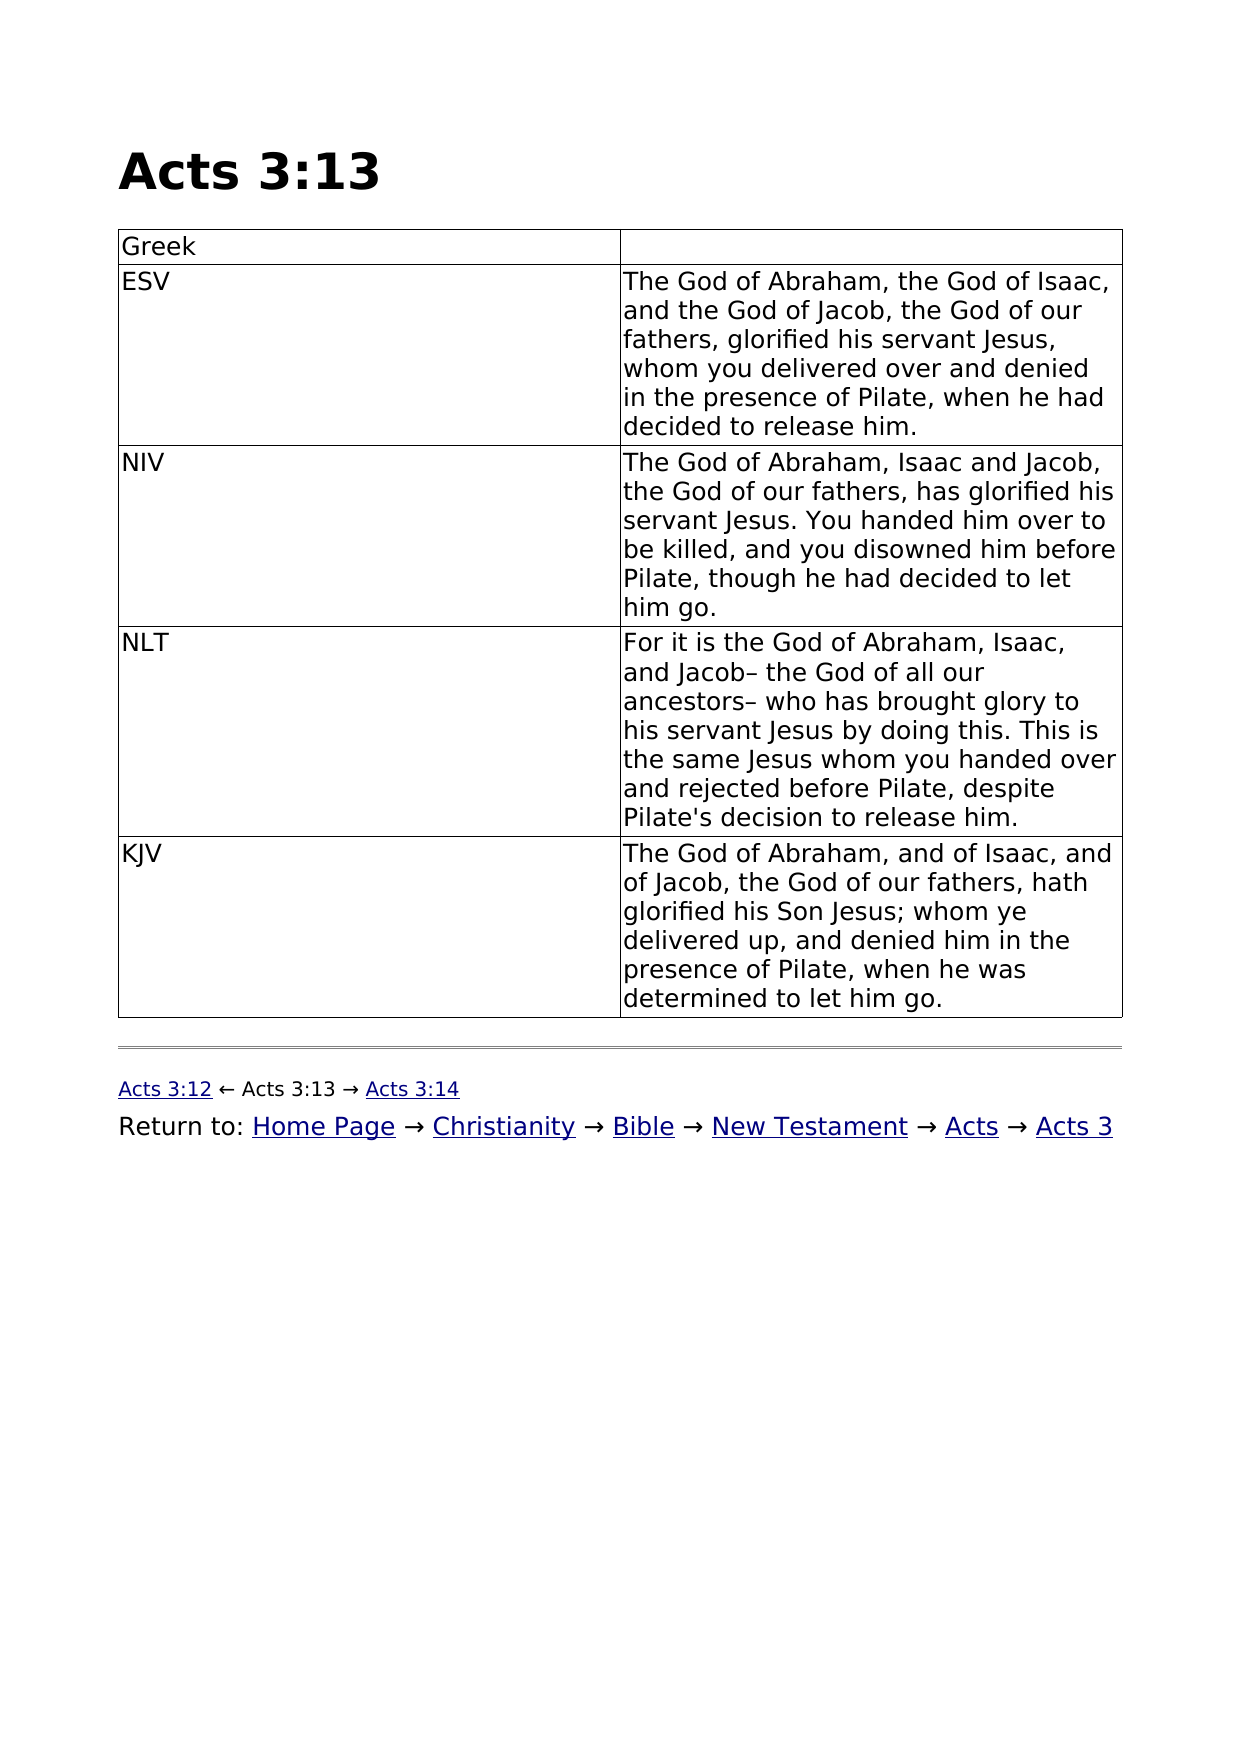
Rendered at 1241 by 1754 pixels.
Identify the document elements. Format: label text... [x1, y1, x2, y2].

table_cell The God of Abraham, the God of Isaac, and the God of Jacob, the God of our fathers, glorified his servant Jesus, whom you delivered over and denied in the presence of Pilate, when he had decided to release him. [621, 265, 1122, 445]
subtitle Acts 3:13 [118, 143, 1122, 201]
table_header [621, 230, 1122, 264]
table_cell KJV [119, 837, 620, 1017]
table_cell For it is the God of Abraham, Isaac, and Jacob– the God of all our ancestors– who has brought glory to his servant Jesus by doing this. This is the same Jesus whom you handed over and rejected before Pilate, despite Pilate's decision to release him. [621, 627, 1122, 836]
table_cell NIV [119, 446, 620, 626]
text Return to: Home Page → Christianity → Bible → New Testament → Acts → Acts 3 [118, 1112, 1122, 1141]
table_cell The God of Abraham, and of Isaac, and of Jacob, the God of our fathers, hath glorified his Son Jesus; whom ye delivered up, and denied him in the presence of Pilate, when he was determined to let him go. [621, 837, 1122, 1017]
table_header Greek [119, 230, 620, 264]
table_cell NLT [119, 627, 620, 836]
text Acts 3:12 ← Acts 3:13 → Acts 3:14 [118, 1078, 1122, 1112]
table_cell The God of Abraham, Isaac and Jacob, the God of our fathers, has glorified his servant Jesus. You handed him over to be killed, and you disowned him before Pilate, though he had decided to let him go. [621, 446, 1122, 626]
table_cell ESV [119, 265, 620, 445]
